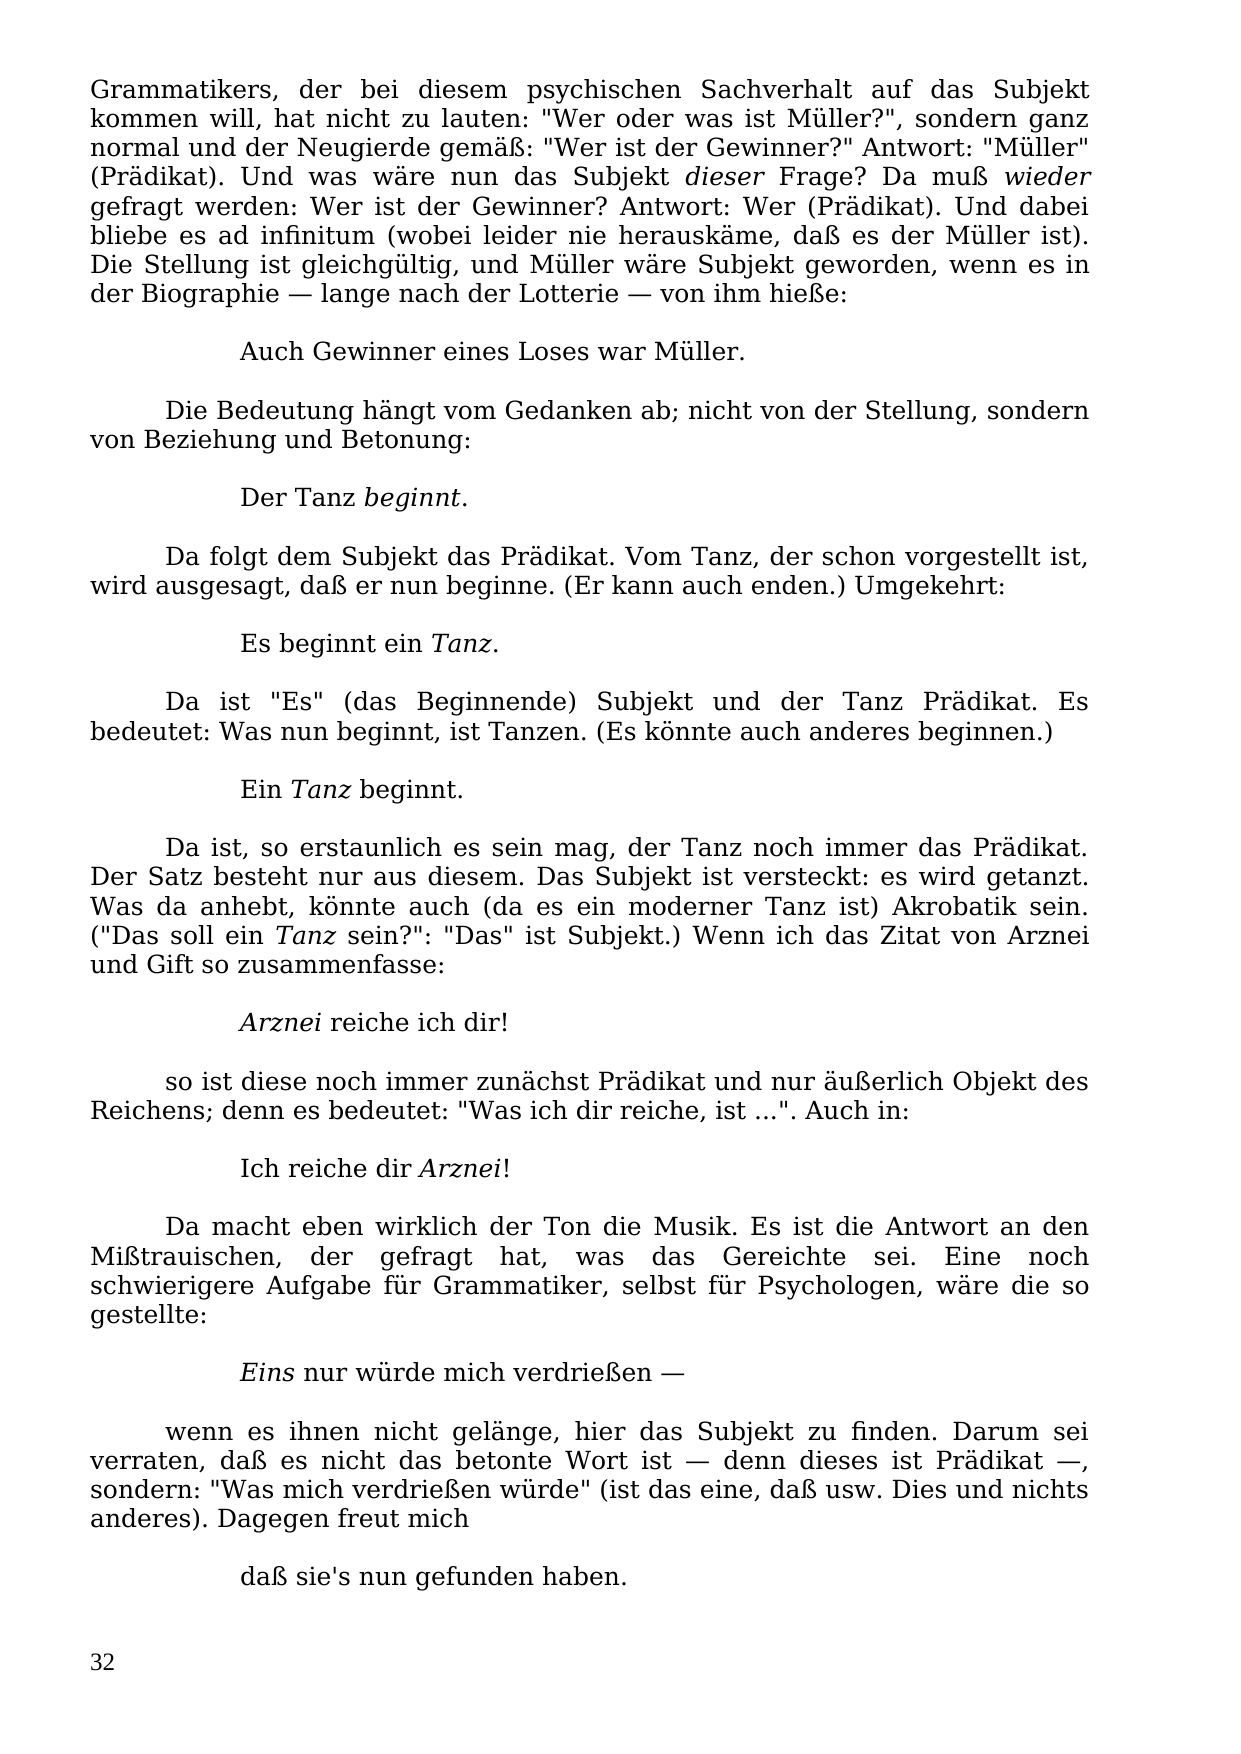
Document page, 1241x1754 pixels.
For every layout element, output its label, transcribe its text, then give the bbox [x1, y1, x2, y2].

text Es beginnt ein Tanz. [240, 629, 1091, 658]
text wenn es ihnen nicht gelänge, hier das Subjekt zu finden. Darum sei verraten, daß es nicht das betonte Wort ist — denn dieses ist Prädikat —, sondern: "Was mich verdrießen würde" (ist das eine, daß usw. Dies und nichts anderes). Dagegen freut mich [90, 1417, 1091, 1533]
text Die Bedeutung hängt vom Gedanken ab; nicht von der Stellung, sondern von Beziehung und Betonung: [90, 396, 1091, 454]
text Da ist "Es" (das Beginnende) Subjekt und der Tanz Prädikat. Es bedeutet: Was nun beginnt, ist Tanzen. (Es könnte auch anderes beginnen.) [90, 687, 1091, 746]
text Eins nur würde mich verdrießen — [240, 1358, 1091, 1387]
text daß sie's nun gefunden haben. [240, 1562, 1091, 1592]
text Da folgt dem Subjekt das Prädikat. Vom Tanz, der schon vorgestellt ist, wird ausgesagt, daß er nun beginne. (Er kann auch enden.) Umgekehrt: [90, 542, 1091, 600]
text so ist diese noch immer zunächst Prädikat und nur äußerlich Objekt des Reichens; denn es bedeutet: "Was ich dir reiche, ist ...". Auch in: [90, 1067, 1091, 1125]
text Auch Gewinner eines Loses war Müller. [240, 337, 1091, 367]
text Ich reiche dir Arznei! [240, 1154, 1091, 1183]
text Ein Tanz beginnt. [240, 775, 1091, 804]
text Da macht eben wirklich der Ton die Musik. Es ist die Antwort an den Mißtrauischen, der gefragt hat, was das Gereichte sei. Eine noch schwierigere Aufgabe für Grammatiker, selbst für Psychologen, wäre die so gestellte: [90, 1212, 1091, 1329]
text Der Tanz beginnt. [240, 483, 1091, 512]
text Da ist, so erstaunlich es sein mag, der Tanz noch immer das Prädikat. Der Satz besteht nur aus diesem. Das Subjekt ist versteckt: es wird getanzt. Was da anhebt, könnte auch (da es ein moderner Tanz ist) Akrobatik sein. ("Das soll ein Tanz sein?": "Das" ist Subjekt.) Wenn ich das Zitat von Arznei und Gift so zusammenfasse: [90, 833, 1091, 979]
text Grammatikers, der bei diesem psychischen Sachverhalt auf das Subjekt kommen will, hat nicht zu lauten: "Wer oder was ist Müller?", sondern ganz normal und der Neugierde gemäß: "Wer ist der Gewinner?" Antwort: "Müller" (Prädikat). Und was wäre nun das Subjekt dieser Frage? Da muß wieder gefragt werden: Wer ist der Gewinner? Antwort: Wer (Prädikat). Und dabei bliebe es ad infinitum (wobei leider nie herauskäme, daß es der Müller ist). Die Stellung ist gleichgültig, und Müller wäre Subjekt geworden, wenn es in der Biographie — lange nach der Lotterie — von ihm hieße: [90, 75, 1091, 308]
text Arznei reiche ich dir! [240, 1008, 1091, 1037]
